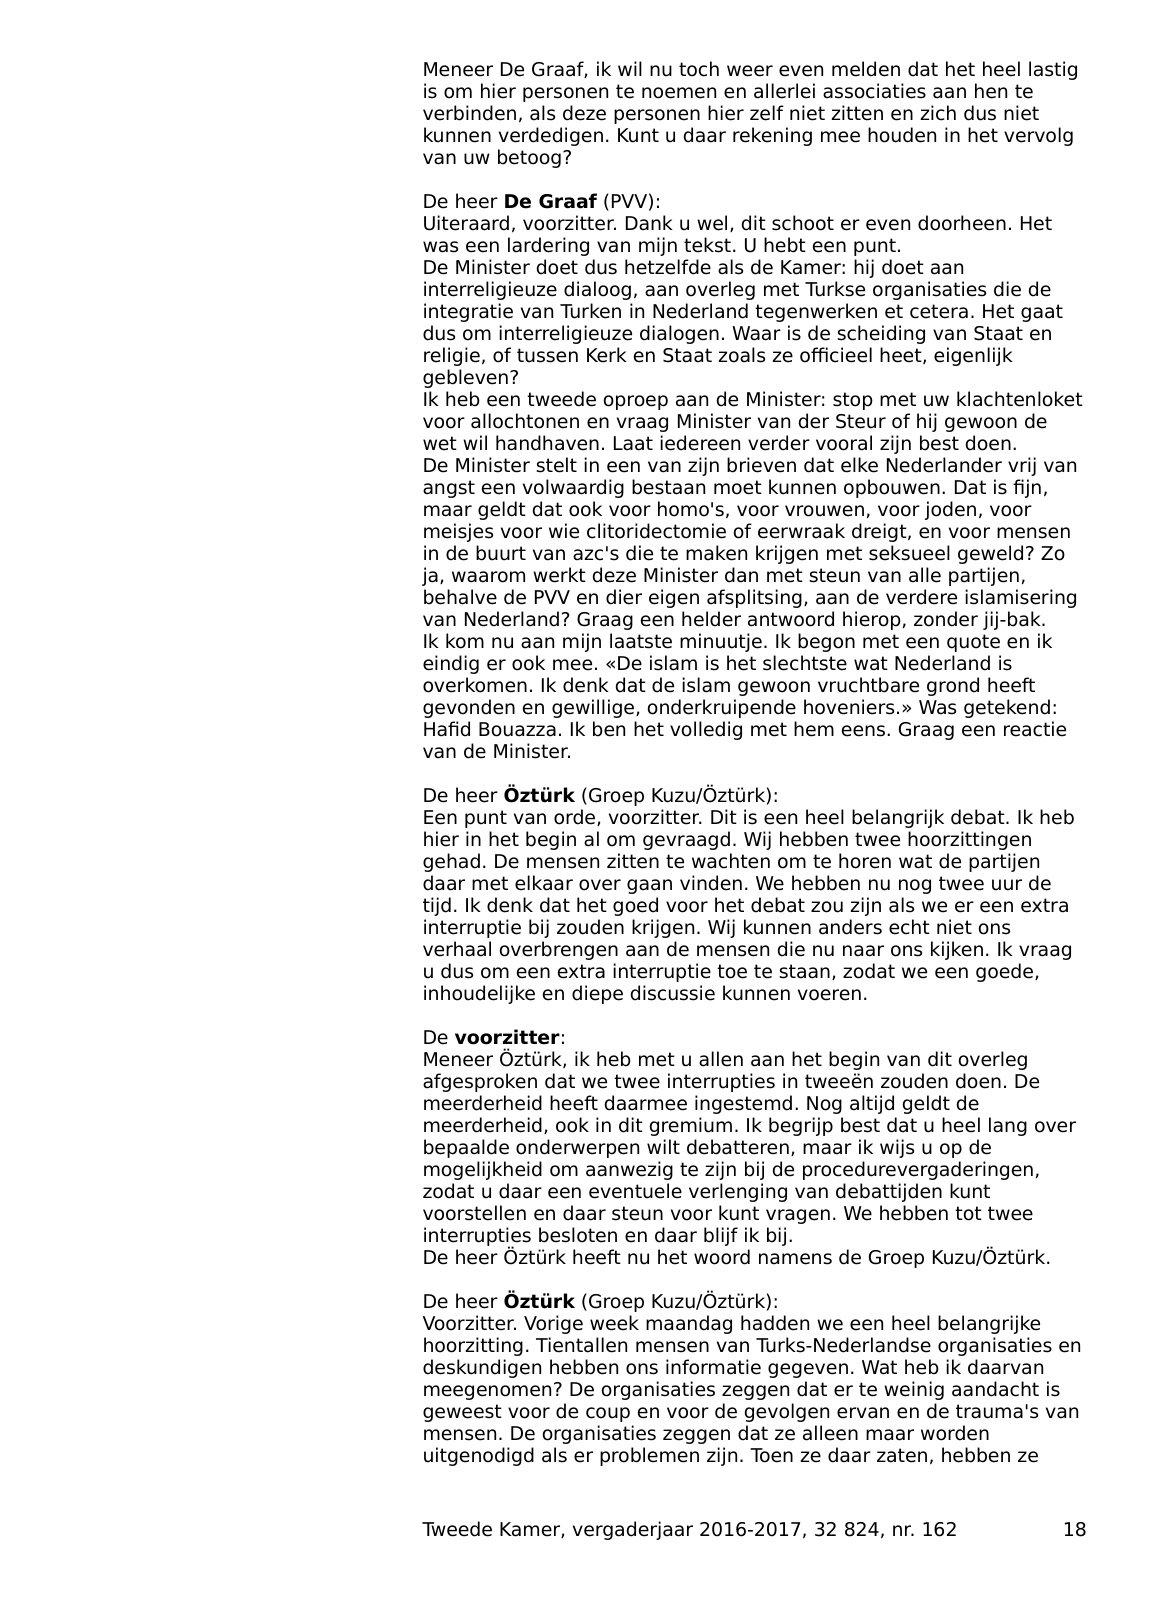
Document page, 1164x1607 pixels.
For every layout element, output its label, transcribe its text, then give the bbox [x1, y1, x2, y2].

text Meneer Öztürk, ik heb met u allen aan het begin van dit overleg afgesproken dat we twee interrupties in tweeën zouden doen. De meerderheid heeft daarmee ingestemd. Nog altijd geldt de meerderheid, ook in dit gremium. Ik begrijp best dat u heel lang over bepaalde onderwerpen wilt debatteren, maar ik wijs u op de mogelijkheid om aanwezig te zijn bij de procedurevergaderingen, zodat u daar een eventuele verlenging van debattijden kunt voorstellen en daar steun voor kunt vragen. We hebben tot twee interrupties besloten en daar blijf ik bij. [422, 1049, 1087, 1247]
text De voorzitter: [422, 1027, 1087, 1049]
text De heer De Graaf (PVV): [422, 191, 1087, 213]
text Ik heb een tweede oproep aan de Minister: stop met uw klachtenloket voor allochtonen en vraag Minister van der Steur of hij gewoon de wet wil handhaven. Laat iedereen verder vooral zijn best doen. [422, 389, 1087, 455]
text De heer Öztürk (Groep Kuzu/Öztürk): [422, 785, 1087, 807]
text De Minister doet dus hetzelfde als de Kamer: hij doet aan interreligieuze dialoog, aan overleg met Turkse organisaties die de integratie van Turken in Nederland tegenwerken et cetera. Het gaat dus om interreligieuze dialogen. Waar is de scheiding van Staat en religie, of tussen Kerk en Staat zoals ze officieel heet, eigenlijk gebleven? [422, 257, 1087, 389]
text Een punt van orde, voorzitter. Dit is een heel belangrijk debat. Ik heb hier in het begin al om gevraagd. Wij hebben twee hoorzittingen gehad. De mensen zitten te wachten om te horen wat de partijen daar met elkaar over gaan vinden. We hebben nu nog twee uur de tijd. Ik denk dat het goed voor het debat zou zijn als we er een extra interruptie bij zouden krijgen. Wij kunnen anders echt niet ons verhaal overbrengen aan de mensen die nu naar ons kijken. Ik vraag u dus om een extra interruptie toe te staan, zodat we een goede, inhoudelijke en diepe discussie kunnen voeren. [422, 807, 1087, 1004]
text De Minister stelt in een van zijn brieven dat elke Nederlander vrij van angst een volwaardig bestaan moet kunnen opbouwen. Dat is fijn, maar geldt dat ook voor homo's, voor vrouwen, voor joden, voor meisjes voor wie clitoridectomie of eerwraak dreigt, en voor mensen in de buurt van azc's die te maken krijgen met seksueel geweld? Zo ja, waarom werkt deze Minister dan met steun van alle partijen, behalve de PVV en dier eigen afsplitsing, aan de verdere islamisering van Nederland? Graag een helder antwoord hierop, zonder jij-bak. [422, 455, 1087, 631]
text Meneer De Graaf, ik wil nu toch weer even melden dat het heel lastig is om hier personen te noemen en allerlei associaties aan hen te verbinden, als deze personen hier zelf niet zitten en zich dus niet kunnen verdedigen. Kunt u daar rekening mee houden in het vervolg van uw betoog? [422, 59, 1087, 169]
text Voorzitter. Vorige week maandag hadden we een heel belangrijke hoorzitting. Tientallen mensen van Turks-Nederlandse organisaties en deskundigen hebben ons informatie gegeven. Wat heb ik daarvan meegenomen? De organisaties zeggen dat er te weinig aandacht is geweest voor de coup en voor de gevolgen ervan en de trauma's van mensen. De organisaties zeggen dat ze alleen maar worden uitgenodigd als er problemen zijn. Toen ze daar zaten, hebben ze [422, 1313, 1087, 1467]
text Uiteraard, voorzitter. Dank u wel, dit schoot er even doorheen. Het was een lardering van mijn tekst. U hebt een punt. [422, 213, 1087, 257]
text De heer Öztürk heeft nu het woord namens de Groep Kuzu/Öztürk. [422, 1247, 1087, 1268]
text De heer Öztürk (Groep Kuzu/Öztürk): [422, 1291, 1087, 1313]
text Ik kom nu aan mijn laatste minuutje. Ik begon met een quote en ik eindig er ook mee. «De islam is het slechtste wat Nederland is overkomen. Ik denk dat de islam gewoon vruchtbare grond heeft gevonden en gewillige, onderkruipende hoveniers.» Was getekend: Hafid Bouazza. Ik ben het volledig met hem eens. Graag een reactie van de Minister. [422, 631, 1087, 763]
